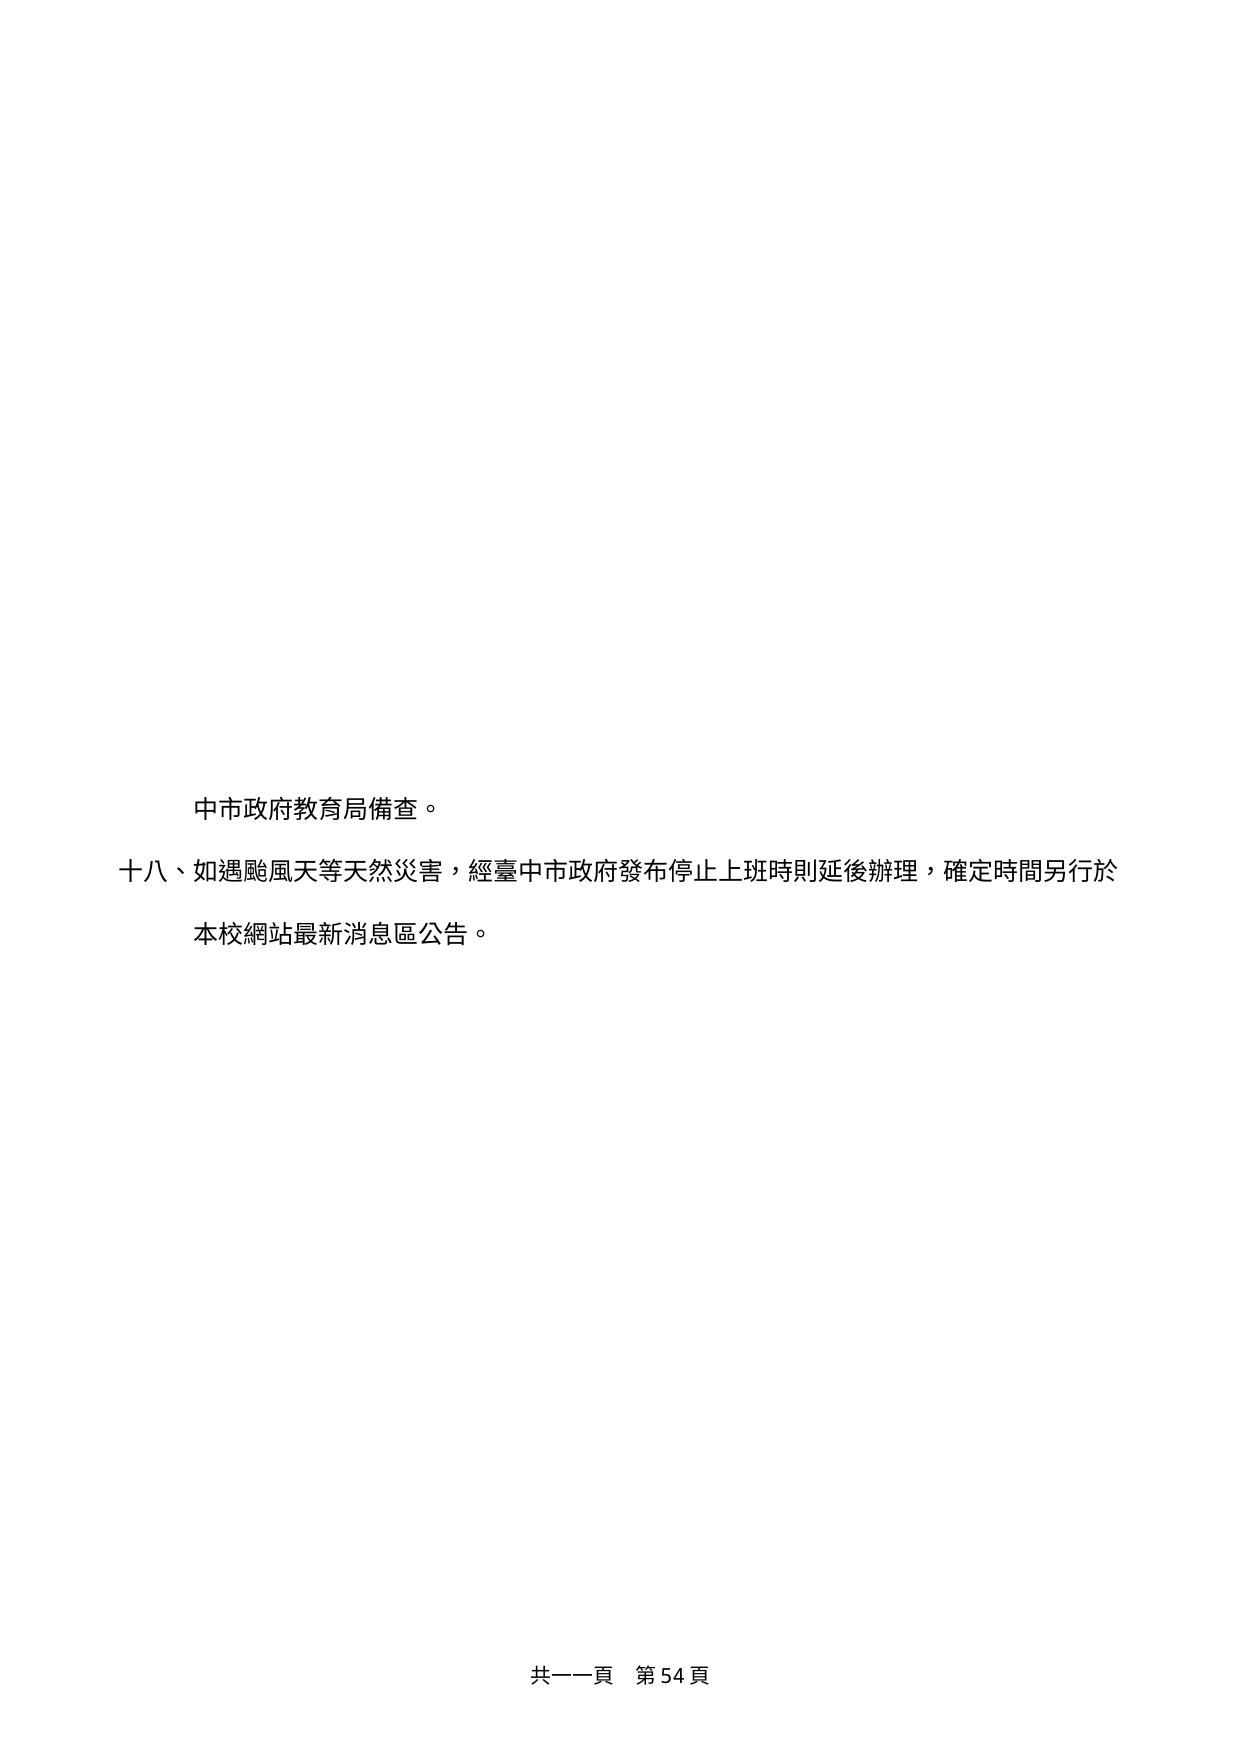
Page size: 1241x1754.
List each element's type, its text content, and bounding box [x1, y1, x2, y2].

text 中市政府教育局備查。 [118, 766, 1122, 828]
text 十八、如遇颱風天等天然災害，經臺中市政府發布停止上班時則延後辦理，確定時間另行於本校網站最新消息區公告。 [118, 828, 1122, 953]
